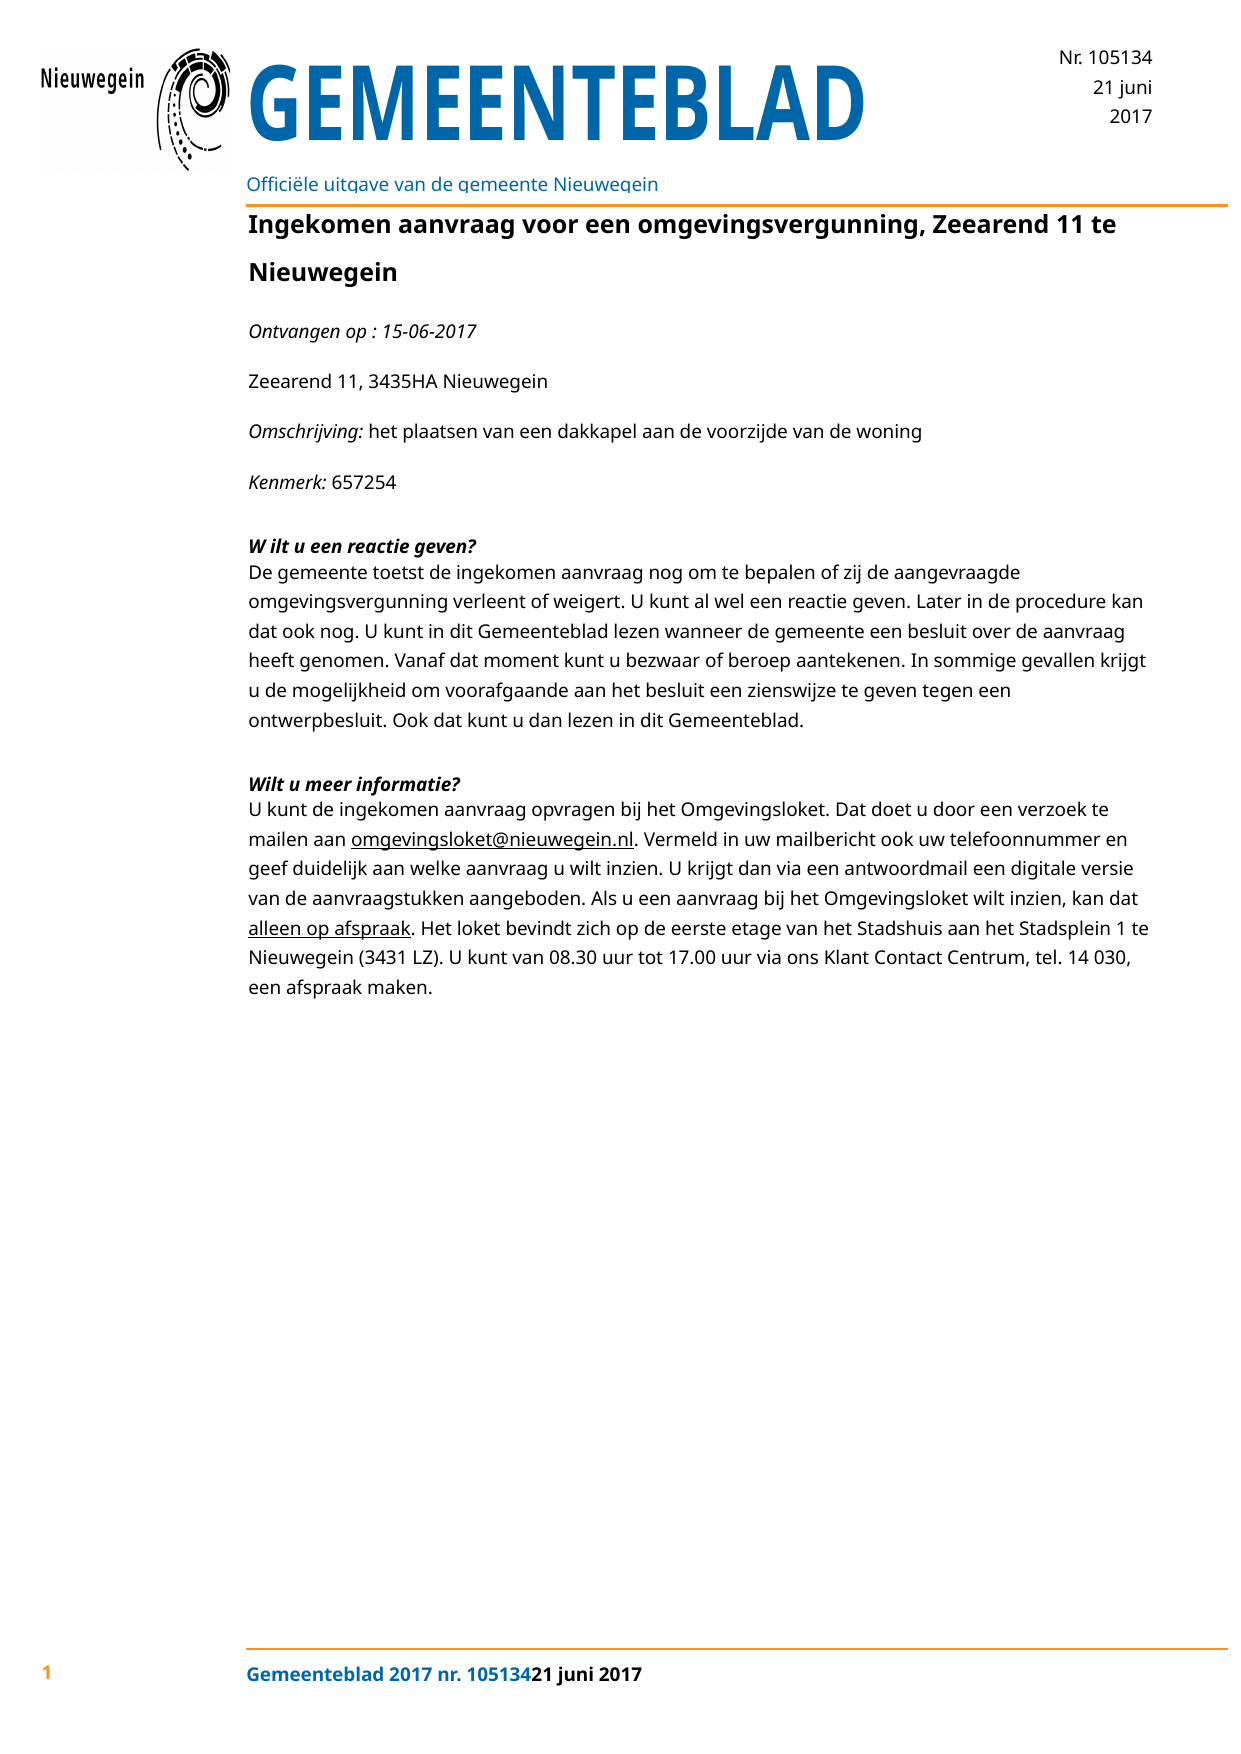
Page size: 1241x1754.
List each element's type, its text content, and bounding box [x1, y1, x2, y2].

text U kunt de ingekomen aanvraag opvragen bij het Omgevingsloket. Dat doet u door een verzoek te mailen aan omgevingsloket@nieuwegein.nl. Vermeld in uw mailbericht ook uw telefoonnummer en geef duidelijk aan welke aanvraag u wilt inzien. U krijgt dan via een antwoordmail een digitale versie van de aanvraagstukken aangeboden. Als u een aanvraag bij het Omgevingsloket wilt inzien, kan dat alleen op afspraak. Het loket bevindt zich op de eerste etage van het Stadshuis aan het Stadsplein 1 te Nieuwegein (3431 LZ). U kunt van 08.30 uur tot 17.00 uur via ons Klant Contact Centrum, tel. 14 030, een afspraak maken. [248, 796, 1152, 1000]
picture [41, 47, 231, 172]
text Omschrijving: het plaatsen van een dakkapel aan de voorzijde van de woning [248, 419, 1152, 444]
text Kenmerk: 657254 [248, 469, 1152, 495]
text Zeearend 11, 3435HA Nieuwegein [248, 368, 1152, 394]
text Ontvangen op : 15-06-2017 [248, 318, 1152, 344]
text Ingekomen aanvraag voor een omgevingsvergunning, Zeearend 11 te Nieuwegein [248, 207, 1152, 288]
text De gemeente toetst de ingekomen aanvraag nog om te bepalen of zij de aangevraagde omgevingsvergunning verleent of weigert. U kunt al wel een reactie geven. Later in de procedure kan dat ook nog. U kunt in dit Gemeenteblad lezen wanneer de gemeente een besluit over de aanvraag heeft genomen. Vanaf dat moment kunt u bezwaar of beroep aantekenen. In sommige gevallen krijgt u de mogelijkheid om voorafgaande aan het besluit een zienswijze te geven tegen een ontwerpbesluit. Ook dat kunt u dan lezen in dit Gemeenteblad. [248, 559, 1152, 732]
text W ilt u een reactie geven? [248, 533, 1152, 559]
text Wilt u meer informatie? [248, 771, 1152, 796]
